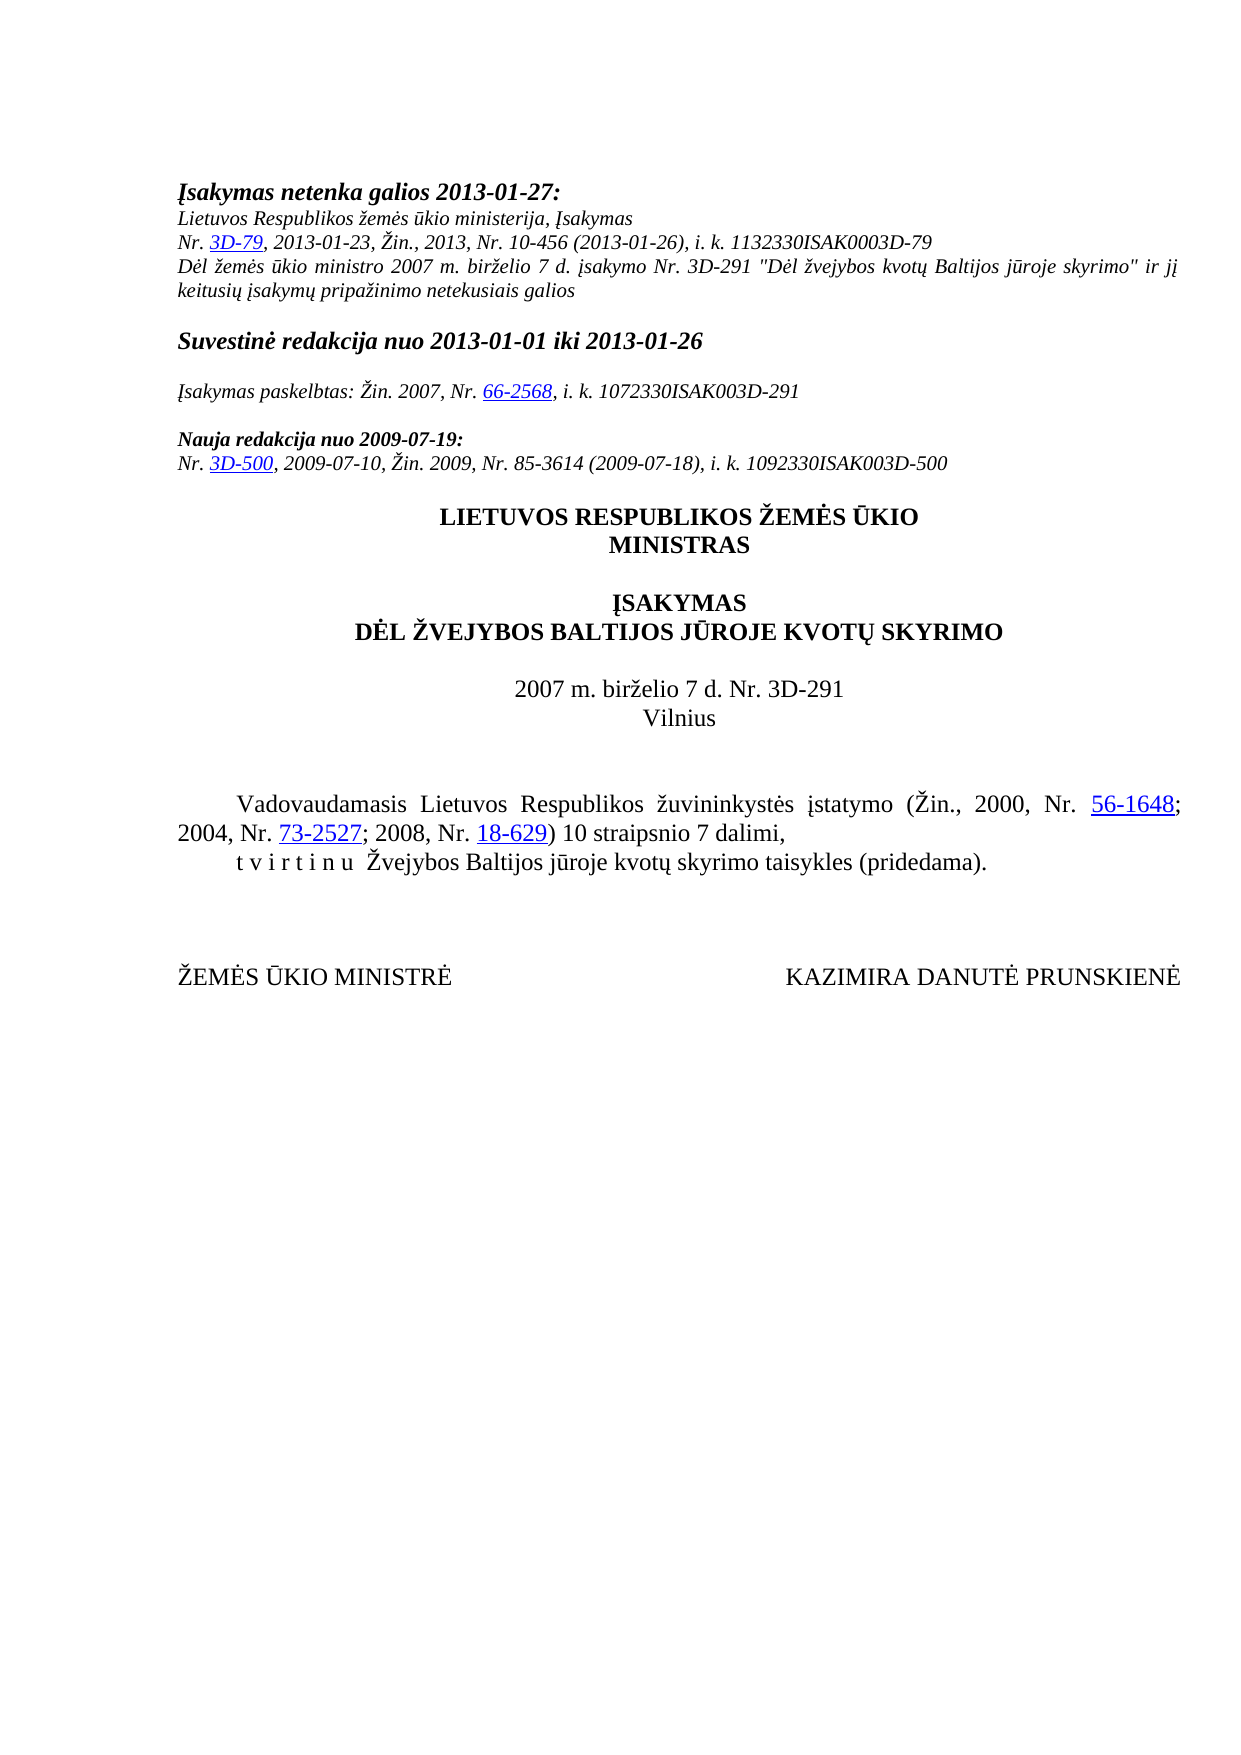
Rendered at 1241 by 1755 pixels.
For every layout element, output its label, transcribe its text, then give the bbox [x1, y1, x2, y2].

text LIETUVOS RESPUBLIKOS ŽEMĖS ŪKIO [177, 502, 1181, 530]
text 2007 m. birželio 7 d. Nr. 3D-291 [177, 674, 1181, 703]
text Vilnius [177, 703, 1181, 732]
text Įsakymas netenka galios 2013-01-27: [177, 177, 1181, 206]
text MINISTRAS [177, 530, 1181, 559]
text Įsakymas paskelbtas: Žin. 2007, Nr. 66-2568, i. k. 1072330ISAK003D-291 [177, 379, 1181, 403]
text Dėl žemės ūkio ministro 2007 m. birželio 7 d. įsakymo Nr. 3D-291 "Dėl žvejybos kvotų Baltijos jūroje skyrimo" ir jį keitusių įsakymų pripažinimo netekusiais galios [177, 254, 1181, 302]
text Nr. 3D-79, 2013-01-23, Žin., 2013, Nr. 10-456 (2013-01-26), i. k. 1132330ISAK0003D-79 [177, 230, 1181, 254]
text Nauja redakcija nuo 2009-07-19: [177, 427, 1181, 451]
text ŽEMĖS ŪKIO MINISTRĖ KAZIMIRA DANUTĖ PRUNSKIENĖ [177, 962, 1181, 990]
text tvirtinu Žvejybos Baltijos jūroje kvotų skyrimo taisykles (pridedama). [177, 847, 1181, 875]
text Suvestinė redakcija nuo 2013-01-01 iki 2013-01-26 [177, 326, 1181, 355]
text DĖL ŽVEJYBOS BALTIJOS JŪROJE KVOTŲ SKYRIMO [177, 617, 1181, 645]
text Vadovaudamasis Lietuvos Respublikos žuvininkystės įstatymo (Žin., 2000, Nr. 56-1648; 2004, Nr. 73-2527; 2008, Nr. 18-629) 10 straipsnio 7 dalimi, [177, 789, 1181, 847]
text ĮSAKYMAS [177, 588, 1181, 617]
text Lietuvos Respublikos žemės ūkio ministerija, Įsakymas [177, 206, 1181, 230]
text Nr. 3D-500, 2009-07-10, Žin. 2009, Nr. 85-3614 (2009-07-18), i. k. 1092330ISAK003D-500 [177, 451, 1181, 475]
